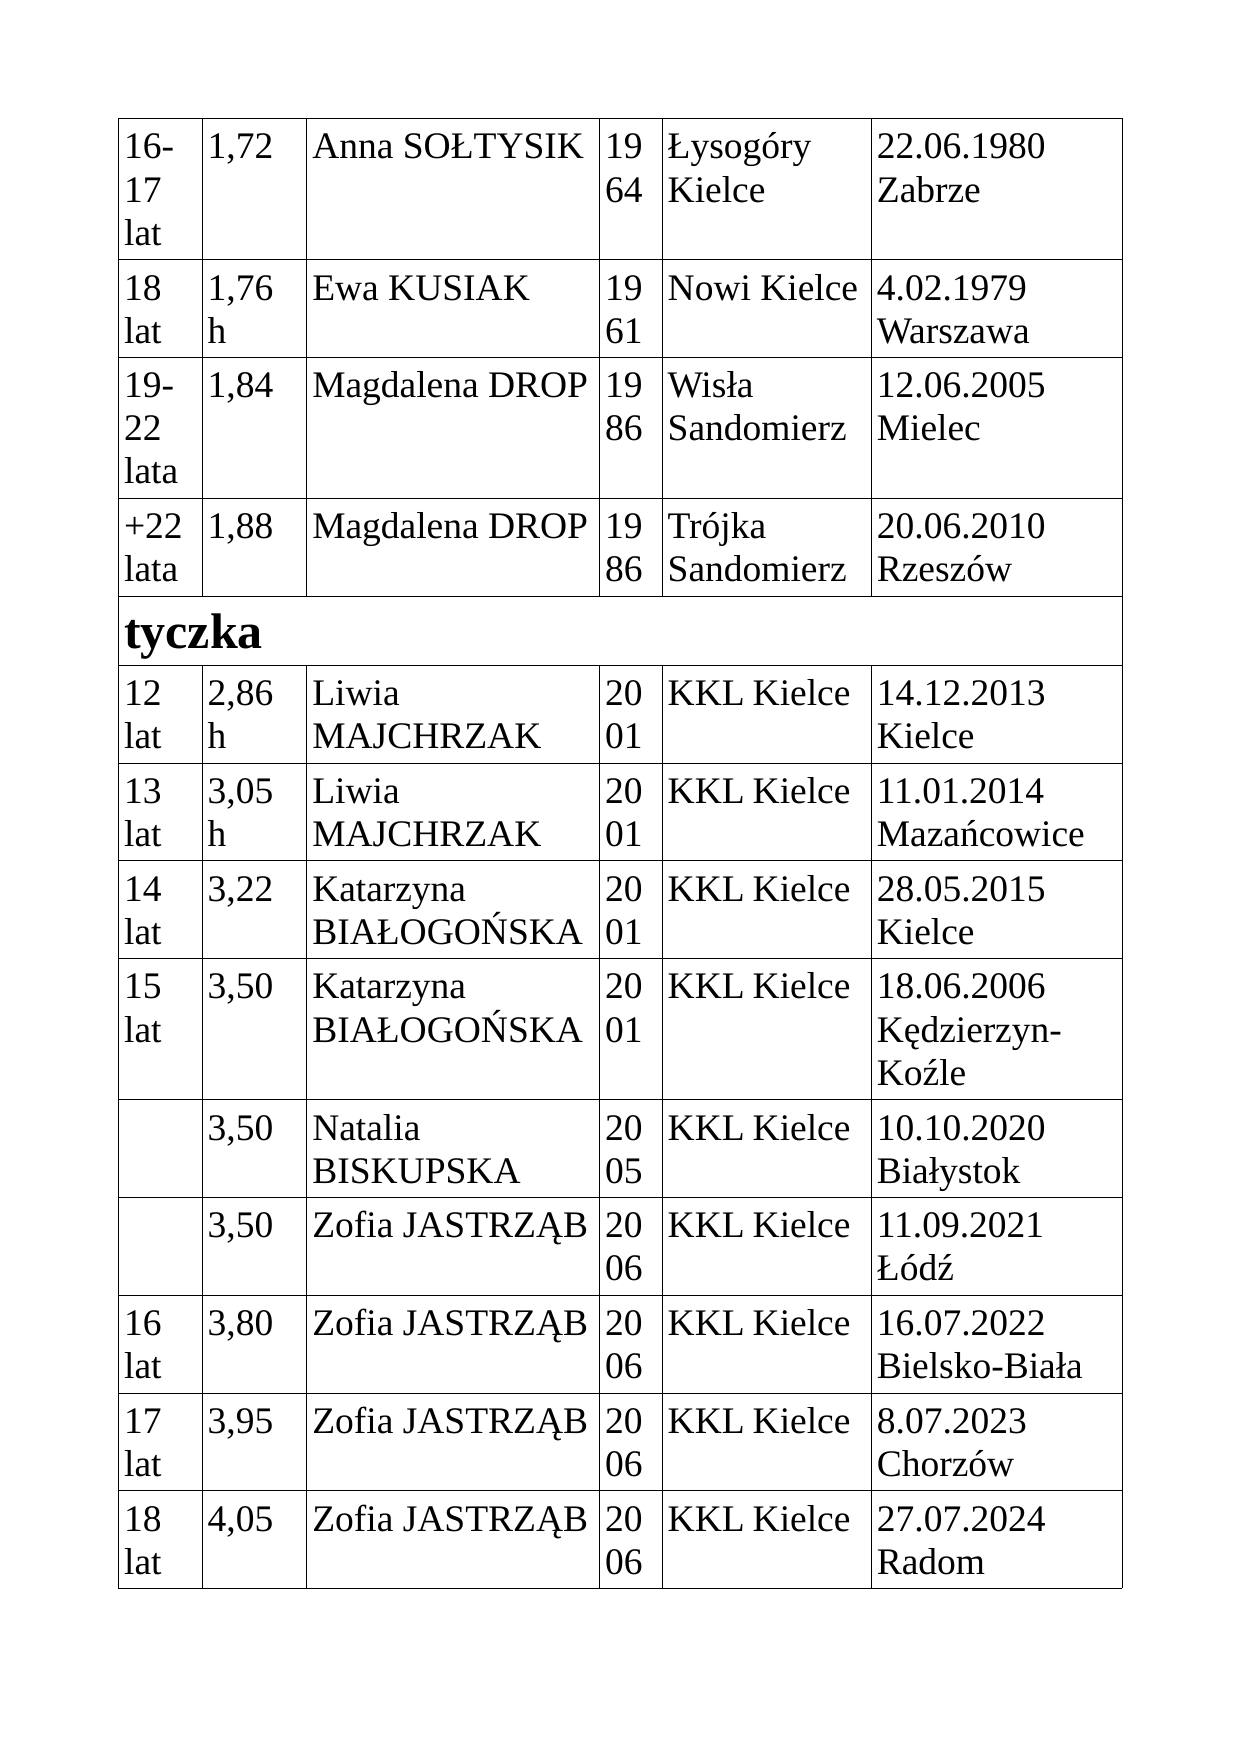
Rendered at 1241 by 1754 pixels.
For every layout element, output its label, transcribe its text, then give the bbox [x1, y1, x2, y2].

table_cell Wisła Sandomierz [663, 358, 871, 498]
table_cell 18 lat [119, 1491, 202, 1588]
table_cell Zofia JASTRZĄB [307, 1394, 599, 1490]
table_cell 12 lat [119, 666, 202, 762]
table_cell KKL Kielce [663, 666, 871, 762]
table_cell 3,22 [203, 861, 306, 958]
table_cell Magdalena DROP [307, 358, 599, 498]
table_cell [119, 1198, 202, 1295]
table_cell 2001 [600, 666, 662, 762]
table_cell Magdalena DROP [307, 499, 599, 596]
table_cell 11.01.2014 Mazańcowice [872, 764, 1122, 860]
table_cell tyczka [119, 597, 1122, 665]
table_cell 3,50 [203, 1198, 306, 1295]
table_cell Katarzyna BIAŁOGOŃSKA [307, 959, 599, 1099]
table_cell KKL Kielce [663, 1100, 871, 1197]
table_cell 1961 [600, 260, 662, 357]
table_cell 1,84 [203, 358, 306, 498]
table_cell 2006 [600, 1491, 662, 1588]
table_cell Trójka Sandomierz [663, 499, 871, 596]
table_cell [119, 1100, 202, 1197]
table_cell 13 lat [119, 764, 202, 860]
table_cell 15 lat [119, 959, 202, 1099]
table_cell 19-22 lata [119, 358, 202, 498]
table_cell 12.06.2005 Mielec [872, 358, 1122, 498]
table_cell Ewa KUSIAK [307, 260, 599, 357]
table_cell 2,86 h [203, 666, 306, 762]
table_cell 4.02.1979 Warszawa [872, 260, 1122, 357]
table_cell Nowi Kielce [663, 260, 871, 357]
table_cell 18 lat [119, 260, 202, 357]
table_cell 2001 [600, 764, 662, 860]
table_cell KKL Kielce [663, 959, 871, 1099]
table_cell KKL Kielce [663, 764, 871, 860]
table_cell 1986 [600, 358, 662, 498]
table_cell 10.10.2020 Białystok [872, 1100, 1122, 1197]
table_cell 2005 [600, 1100, 662, 1197]
table_cell Liwia MAJCHRZAK [307, 666, 599, 762]
table_cell Natalia BISKUPSKA [307, 1100, 599, 1197]
table_cell 2001 [600, 959, 662, 1099]
table_cell 17 lat [119, 1394, 202, 1490]
table_cell Liwia MAJCHRZAK [307, 764, 599, 860]
table_cell 3,50 [203, 959, 306, 1099]
table_cell Katarzyna BIAŁOGOŃSKA [307, 861, 599, 958]
table_cell KKL Kielce [663, 861, 871, 958]
table_cell 18.06.2006 Kędzierzyn-Koźle [872, 959, 1122, 1099]
table_cell 4,05 [203, 1491, 306, 1588]
table_cell 3,50 [203, 1100, 306, 1197]
table_cell +22 lata [119, 499, 202, 596]
table_cell KKL Kielce [663, 1296, 871, 1392]
table_cell Łysogóry Kielce [663, 119, 871, 259]
table_cell 27.07.2024 Radom [872, 1491, 1122, 1588]
table_cell 14 lat [119, 861, 202, 958]
table_cell Anna SOŁTYSIK [307, 119, 599, 259]
table_cell 16.07.2022 Bielsko-Biała [872, 1296, 1122, 1392]
table_cell 16 lat [119, 1296, 202, 1392]
table_cell KKL Kielce [663, 1394, 871, 1490]
table_cell 11.09.2021 Łódź [872, 1198, 1122, 1295]
table_cell 2006 [600, 1198, 662, 1295]
table_cell 1986 [600, 499, 662, 596]
table_cell 2006 [600, 1394, 662, 1490]
table_cell KKL Kielce [663, 1198, 871, 1295]
table_cell 8.07.2023 Chorzów [872, 1394, 1122, 1490]
table_cell 3,05 h [203, 764, 306, 860]
table_cell 28.05.2015 Kielce [872, 861, 1122, 958]
table_cell 1,72 [203, 119, 306, 259]
table_cell KKL Kielce [663, 1491, 871, 1588]
table_cell 14.12.2013 Kielce [872, 666, 1122, 762]
table_cell 22.06.1980 Zabrze [872, 119, 1122, 259]
table_cell 16-17 lat [119, 119, 202, 259]
table_cell 1964 [600, 119, 662, 259]
table_cell 1,88 [203, 499, 306, 596]
table_cell Zofia JASTRZĄB [307, 1491, 599, 1588]
table_cell 3,95 [203, 1394, 306, 1490]
table_cell 1,76 h [203, 260, 306, 357]
table_cell 3,80 [203, 1296, 306, 1392]
table_cell 2006 [600, 1296, 662, 1392]
table_cell Zofia JASTRZĄB [307, 1296, 599, 1392]
table_cell 2001 [600, 861, 662, 958]
table_cell Zofia JASTRZĄB [307, 1198, 599, 1295]
table_cell 20.06.2010 Rzeszów [872, 499, 1122, 596]
